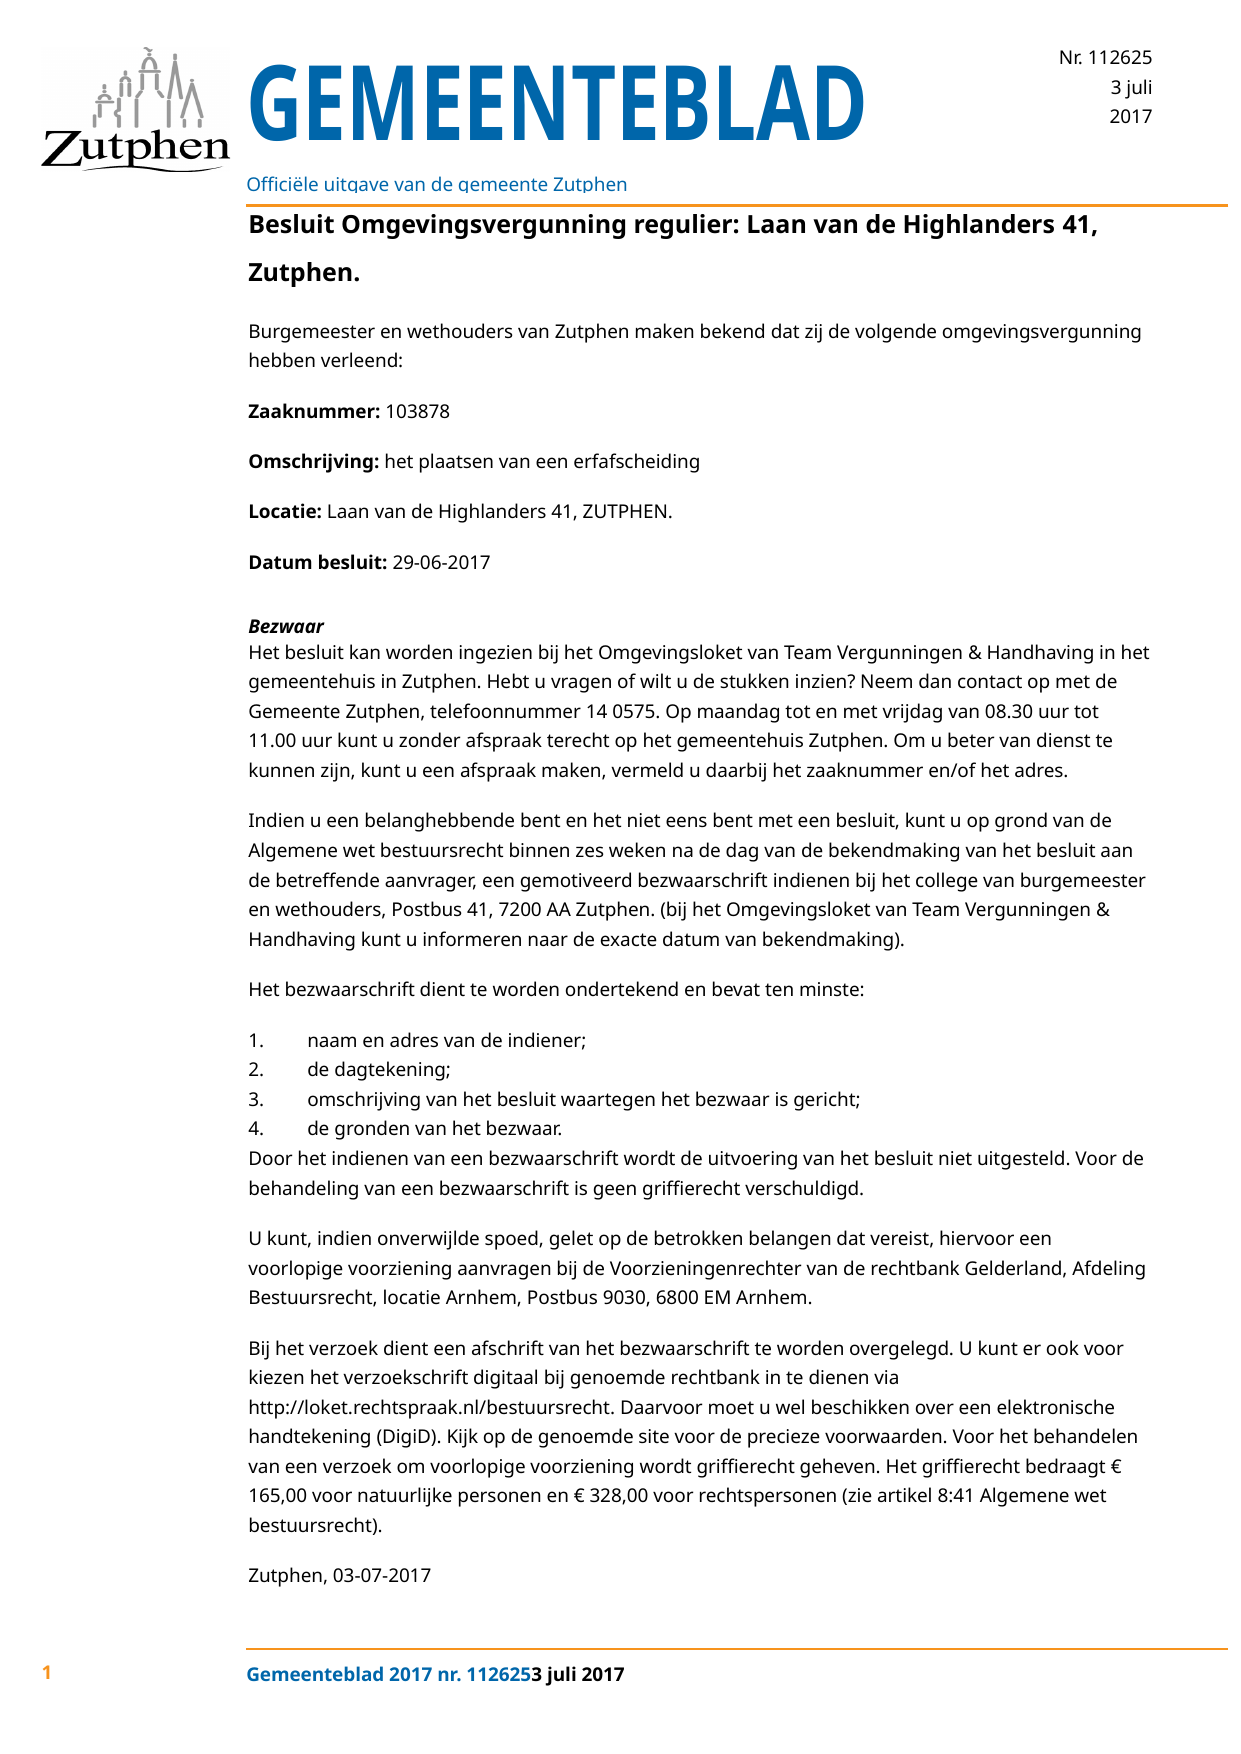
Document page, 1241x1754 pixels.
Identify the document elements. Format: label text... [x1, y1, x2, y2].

text Locatie: Laan van de Highlanders 41, ZUTPHEN. [248, 499, 1152, 524]
list naam en adres van de indiener; [248, 1027, 1152, 1052]
text Indien u een belanghebbende bent en het niet eens bent met een besluit, kunt u op grond van de Algemene wet bestuursrecht binnen zes weken na de dag van de bekendmaking van het besluit aan de betreffende aanvrager, een gemotiveerd bezwaarschrift indienen bij het college van burgemeester en wethouders, Postbus 41, 7200 AA Zutphen. (bij het Omgevingsloket van Team Vergunningen & Handhaving kunt u informeren naar de exacte datum van bekendmaking). [248, 808, 1152, 952]
text Door het indienen van een bezwaarschrift wordt de uitvoering van het besluit niet uitgesteld. Voor de behandeling van een bezwaarschrift is geen griffierecht verschuldigd. [248, 1145, 1152, 1200]
picture [41, 47, 231, 172]
list omschrijving van het besluit waartegen het bezwaar is gericht; [248, 1086, 1152, 1112]
text Het bezwaarschrift dient te worden ondertekend en bevat ten minste: [248, 976, 1152, 1002]
text U kunt, indien onverwijlde spoed, gelet op de betrokken belangen dat vereist, hiervoor een voorlopige voorziening aanvragen bij de Voorzieningenrechter van de rechtbank Gelderland, Afdeling Bestuursrecht, locatie Arnhem, Postbus 9030, 6800 EM Arnhem. [248, 1225, 1152, 1310]
list de gronden van het bezwaar. [248, 1116, 1152, 1141]
text Zaaknummer: 103878 [248, 398, 1152, 424]
text Omschrijving: het plaatsen van een erfafscheiding [248, 448, 1152, 474]
text Datum besluit: 29-06-2017 [248, 549, 1152, 575]
text Bezwaar [248, 613, 1152, 639]
text Besluit Omgevingsvergunning regulier: Laan van de Highlanders 41, Zutphen. [248, 207, 1152, 288]
text Het besluit kan worden ingezien bij het Omgevingsloket van Team Vergunningen & Handhaving in het gemeentehuis in Zutphen. Hebt u vragen of wilt u de stukken inzien? Neem dan contact op met de Gemeente Zutphen, telefoonnummer 14 0575. Op maandag tot en met vrijdag van 08.30 uur tot 11.00 uur kunt u zonder afspraak terecht op het gemeentehuis Zutphen. Om u beter van dienst te kunnen zijn, kunt u een afspraak maken, vermeld u daarbij het zaaknummer en/of het adres. [248, 639, 1152, 783]
list de dagtekening; [248, 1056, 1152, 1082]
text Burgemeester en wethouders van Zutphen maken bekend dat zij de volgende omgevingsvergunning hebben verleend: [248, 318, 1152, 373]
text Bij het verzoek dient een afschrift van het bezwaarschrift te worden overgelegd. U kunt er ook voor kiezen het verzoekschrift digitaal bij genoemde rechtbank in te dienen via http://loket.rechtspraak.nl/bestuursrecht. Daarvoor moet u wel beschikken over een elektronische handtekening (DigiD). Kijk op de genoemde site voor de precieze voorwaarden. Voor het behandelen van een verzoek om voorlopige voorziening wordt griffierecht geheven. Het griffierecht bedraagt € 165,00 voor natuurlijke personen en € 328,00 voor rechtspersonen (zie artikel 8:41 Algemene wet bestuursrecht). [248, 1335, 1152, 1538]
text Zutphen, 03-07-2017 [248, 1563, 1152, 1588]
